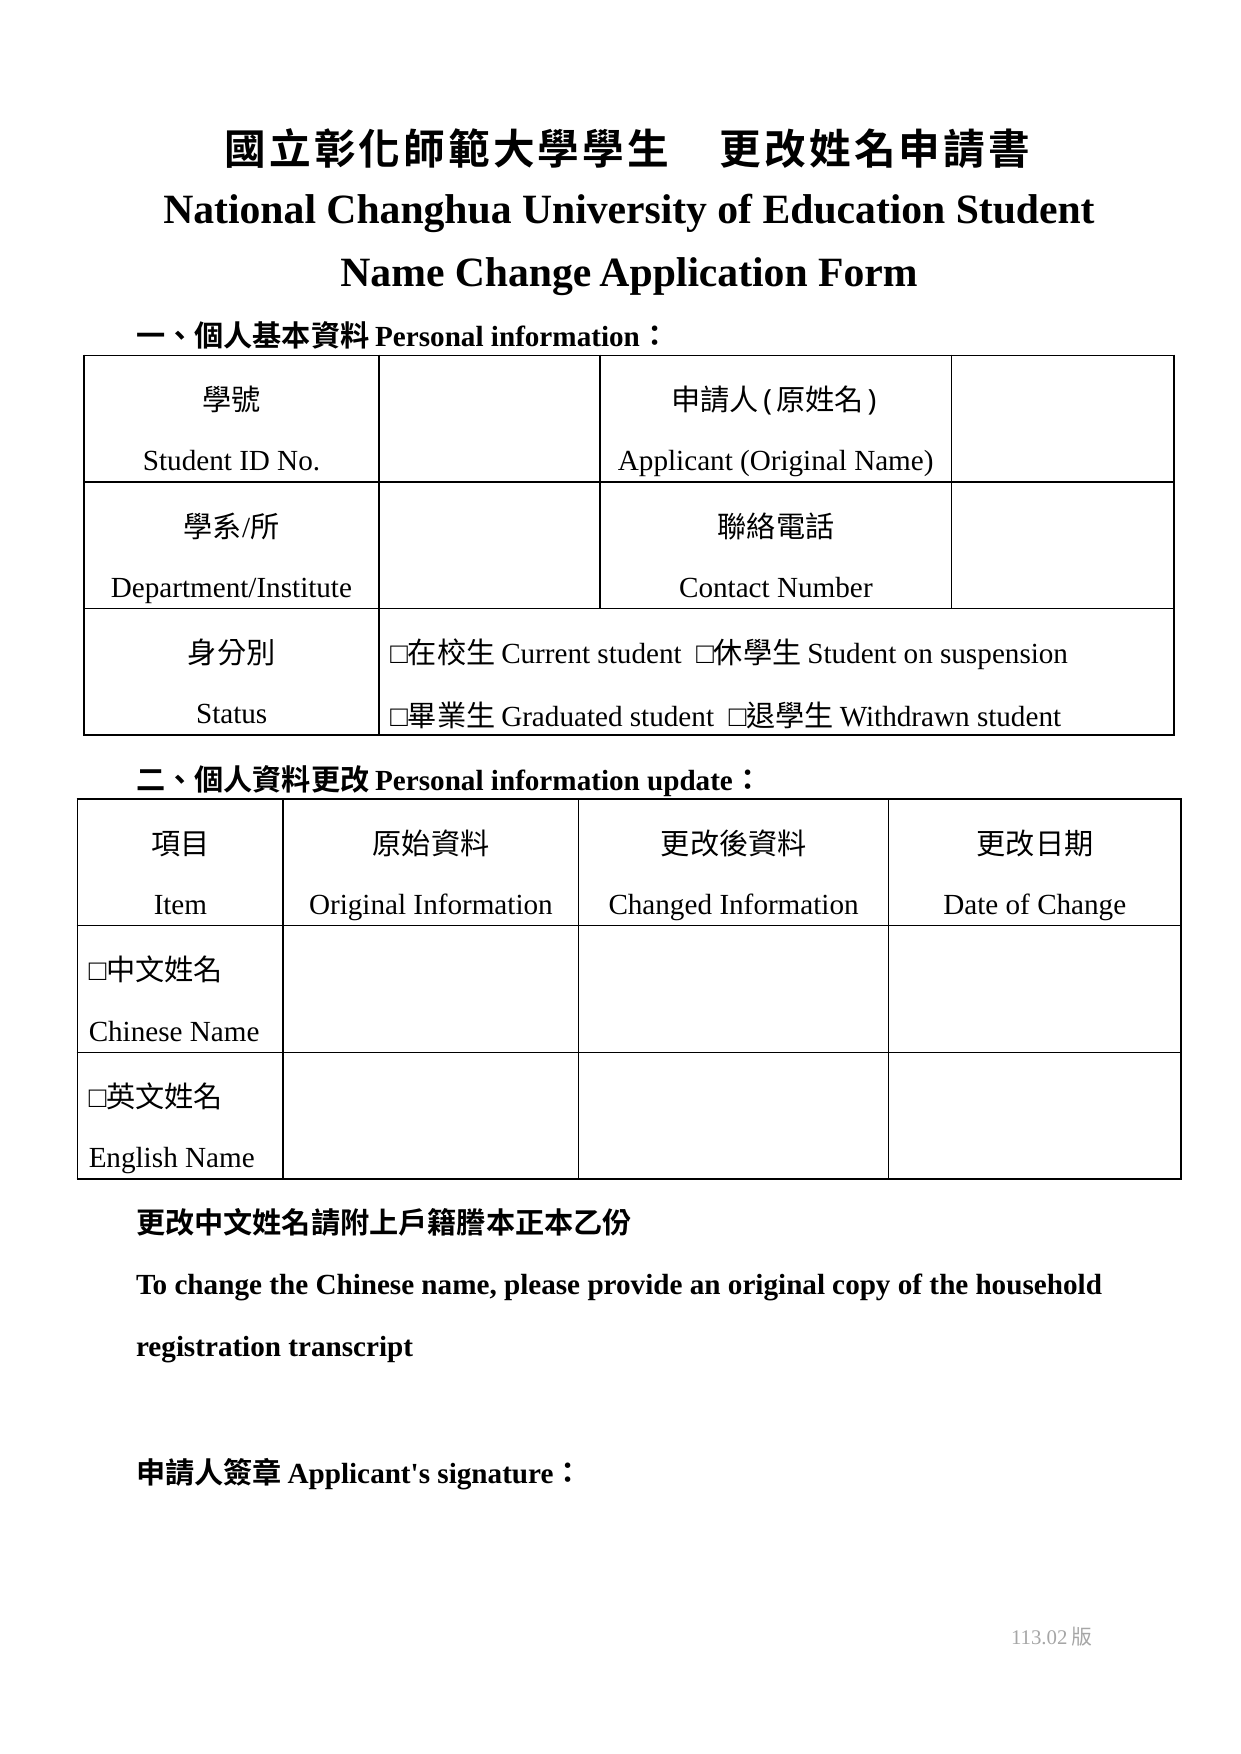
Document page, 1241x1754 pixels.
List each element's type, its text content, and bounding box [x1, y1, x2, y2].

table_cell 聯絡電話 Contact Number [601, 483, 951, 608]
table_cell [889, 926, 1180, 1051]
table_cell [889, 1053, 1180, 1178]
table_header 申請人(原姓名) Applicant (Original Name) [601, 356, 951, 481]
table_cell □在校生Current student □休學生Student on suspension □畢業生Graduated student □退學生Withdrawn student [380, 609, 1173, 734]
table_header 更改日期 Date of Change [889, 800, 1180, 925]
text 國立彰化師範大學學生 更改姓名申請書 National Changhua University of Education Student Name Change Application Form [136, 104, 1122, 292]
table_cell 學系/所 Department/Institute [85, 483, 378, 608]
table_cell [380, 483, 599, 608]
table_cell [579, 926, 888, 1051]
table_cell [284, 926, 578, 1051]
table_header 項目 Item [78, 800, 282, 925]
table_cell [284, 1053, 578, 1178]
table_header 學號 Student ID No. [85, 356, 378, 481]
table_cell 身分別 Status [85, 609, 378, 734]
table_cell □英文姓名 English Name [78, 1053, 282, 1178]
table_header [952, 356, 1173, 481]
text 一、個人基本資料Personal information： [136, 292, 1122, 354]
text 更改中文姓名請附上戶籍謄本正本乙份 To change the Chinese name, please provide an original copy of the household registration transcript [136, 1180, 1122, 1367]
text 二、個人資料更改Personal information update： [136, 736, 1122, 798]
table_cell [952, 483, 1173, 608]
table_header [380, 356, 599, 481]
table_cell □中文姓名 Chinese Name [78, 926, 282, 1051]
table_cell [579, 1053, 888, 1178]
text 申請人簽章Applicant's signature： [136, 1429, 1122, 1492]
table_header 原始資料 Original Information [284, 800, 578, 925]
table_header 更改後資料 Changed Information [579, 800, 888, 925]
